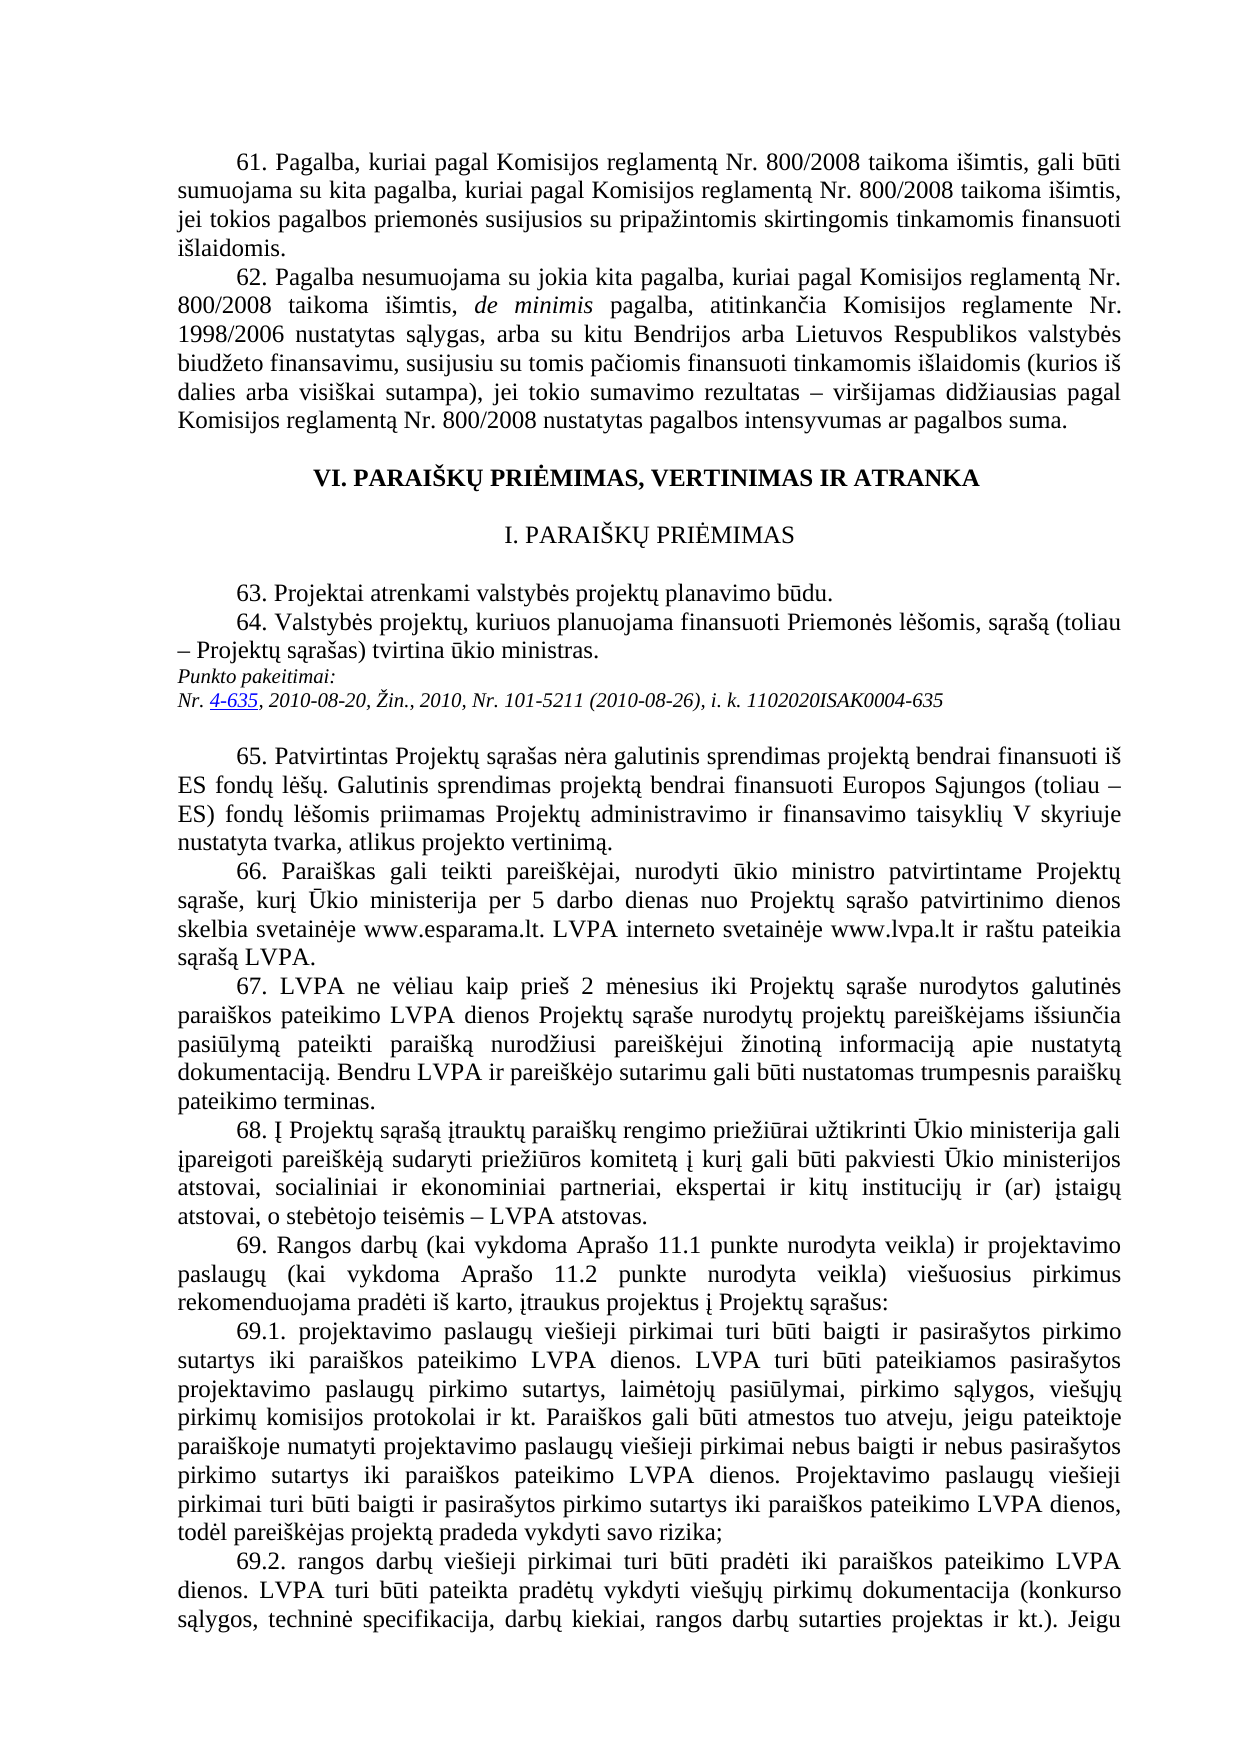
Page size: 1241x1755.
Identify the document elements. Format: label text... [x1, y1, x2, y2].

text I. PARAIŠKŲ PRIĖMIMAS [177, 521, 1122, 549]
text 65. Patvirtintas Projektų sąrašas nėra galutinis sprendimas projektą bendrai finansuoti iš ES fondų lėšų. Galutinis sprendimas projektą bendrai finansuoti Europos Sąjungos (toliau – ES) fondų lėšomis priimamas Projektų administravimo ir finansavimo taisyklių V skyriuje nustatyta tvarka, atlikus projekto vertinimą. [177, 741, 1122, 856]
text 67. LVPA ne vėliau kaip prieš 2 mėnesius iki Projektų sąraše nurodytos galutinės paraiškos pateikimo LVPA dienos Projektų sąraše nurodytų projektų pareiškėjams išsiunčia pasiūlymą pateikti paraišką nurodžiusi pareiškėjui žinotiną informaciją apie nustatytą dokumentaciją. Bendru LVPA ir pareiškėjo sutarimu gali būti nustatomas trumpesnis paraiškų pateikimo terminas. [177, 971, 1122, 1115]
text 66. Paraiškas gali teikti pareiškėjai, nurodyti ūkio ministro patvirtintame Projektų sąraše, kurį Ūkio ministerija per 5 darbo dienas nuo Projektų sąrašo patvirtinimo dienos skelbia svetainėje www.esparama.lt. LVPA interneto svetainėje www.lvpa.lt ir raštu pateikia sąrašą LVPA. [177, 856, 1122, 971]
text Nr. 4-635, 2010-08-20, Žin., 2010, Nr. 101-5211 (2010-08-26), i. k. 1102020ISAK0004-635 [177, 688, 1122, 712]
text 63. Projektai atrenkami valstybės projektų planavimo būdu. [177, 578, 1122, 607]
text Punkto pakeitimai: [177, 664, 1122, 688]
text 61. Pagalba, kuriai pagal Komisijos reglamentą Nr. 800/2008 taikoma išimtis, gali būti sumuojama su kita pagalba, kuriai pagal Komisijos reglamentą Nr. 800/2008 taikoma išimtis, jei tokios pagalbos priemonės susijusios su pripažintomis skirtingomis tinkamomis finansuoti išlaidomis. [177, 147, 1122, 262]
text 69.1. projektavimo paslaugų viešieji pirkimai turi būti baigti ir pasirašytos pirkimo sutartys iki paraiškos pateikimo LVPA dienos. LVPA turi būti pateikiamos pasirašytos projektavimo paslaugų pirkimo sutartys, laimėtojų pasiūlymai, pirkimo sąlygos, viešųjų pirkimų komisijos protokolai ir kt. Paraiškos gali būti atmestos tuo atveju, jeigu pateiktoje paraiškoje numatyti projektavimo paslaugų viešieji pirkimai nebus baigti ir nebus pasirašytos pirkimo sutartys iki paraiškos pateikimo LVPA dienos. Projektavimo paslaugų viešieji pirkimai turi būti baigti ir pasirašytos pirkimo sutartys iki paraiškos pateikimo LVPA dienos, todėl pareiškėjas projektą pradeda vykdyti savo rizika; [177, 1316, 1122, 1546]
text 69.2. rangos darbų viešieji pirkimai turi būti pradėti iki paraiškos pateikimo LVPA dienos. LVPA turi būti pateikta pradėtų vykdyti viešųjų pirkimų dokumentacija (konkurso sąlygos, techninė specifikacija, darbų kiekiai, rangos darbų sutarties projektas ir kt.). Jeigu [177, 1546, 1122, 1632]
text 68. Į Projektų sąrašą įtrauktų paraiškų rengimo priežiūrai užtikrinti Ūkio ministerija gali įpareigoti pareiškėją sudaryti priežiūros komitetą į kurį gali būti pakviesti Ūkio ministerijos atstovai, socialiniai ir ekonominiai partneriai, ekspertai ir kitų institucijų ir (ar) įstaigų atstovai, o stebėtojo teisėmis – LVPA atstovas. [177, 1115, 1122, 1230]
text 62. Pagalba nesumuojama su jokia kita pagalba, kuriai pagal Komisijos reglamentą Nr. 800/2008 taikoma išimtis, de minimis pagalba, atitinkančia Komisijos reglamente Nr. 1998/2006 nustatytas sąlygas, arba su kitu Bendrijos arba Lietuvos Respublikos valstybės biudžeto finansavimu, susijusiu su tomis pačiomis finansuoti tinkamomis išlaidomis (kurios iš dalies arba visiškai sutampa), jei tokio sumavimo rezultatas – viršijamas didžiausias pagal Komisijos reglamentą Nr. 800/2008 nustatytas pagalbos intensyvumas ar pagalbos suma. [177, 262, 1122, 434]
text 64. Valstybės projektų, kuriuos planuojama finansuoti Priemonės lėšomis, sąrašą (toliau – Projektų sąrašas) tvirtina ūkio ministras. [177, 607, 1122, 664]
text 69. Rangos darbų (kai vykdoma Aprašo 11.1 punkte nurodyta veikla) ir projektavimo paslaugų (kai vykdoma Aprašo 11.2 punkte nurodyta veikla) viešuosius pirkimus rekomenduojama pradėti iš karto, įtraukus projektus į Projektų sąrašus: [177, 1230, 1122, 1316]
text VI. PARAIŠKŲ PRIĖMIMAS, VERTINIMAS IR ATRANKA [177, 463, 1122, 492]
